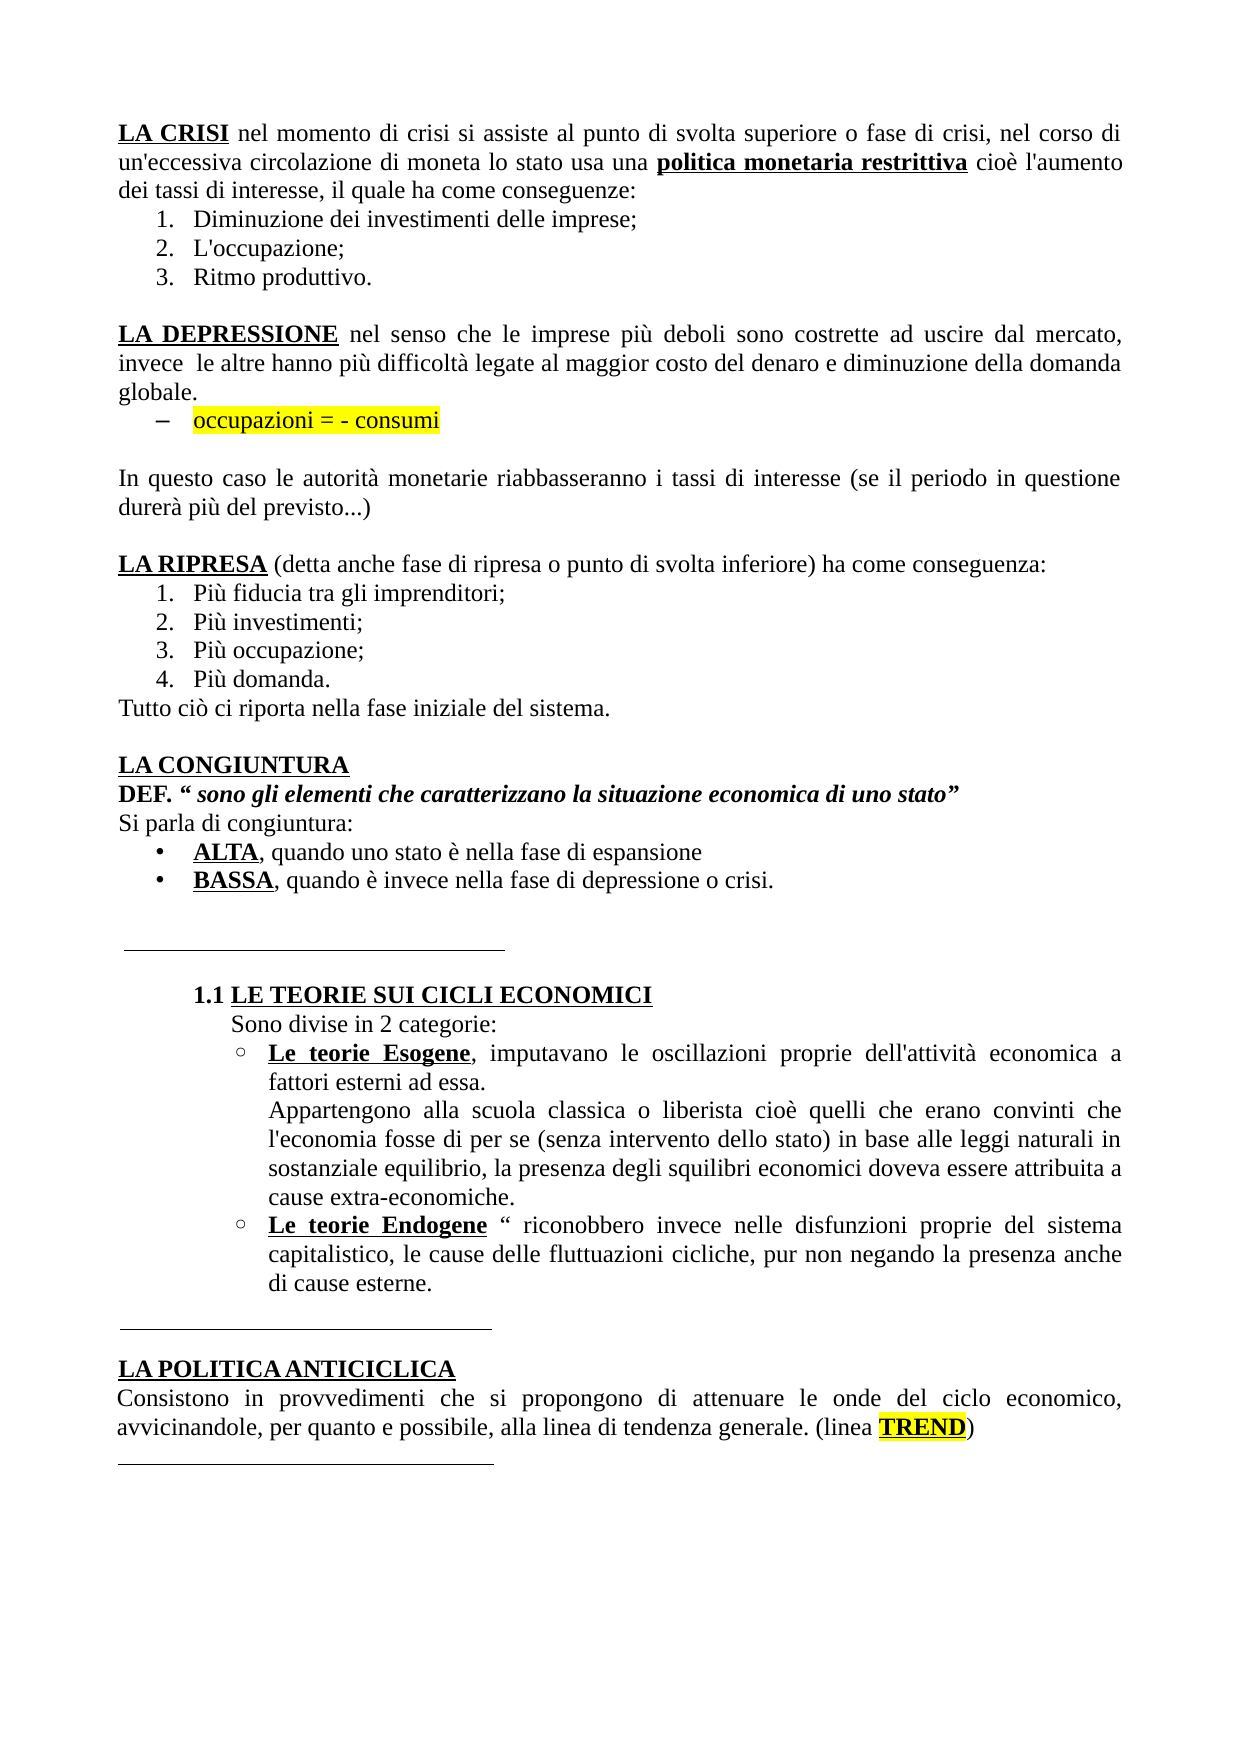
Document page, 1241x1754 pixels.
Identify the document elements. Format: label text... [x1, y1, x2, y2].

list L'occupazione; [156, 233, 1123, 262]
text In questo caso le autorità monetarie riabbasseranno i tassi di interesse (se il periodo in questione durerà più del previsto...) [118, 463, 1123, 521]
text LA DEPRESSIONE nel senso che le imprese più deboli sono costrette ad uscire dal mercato, invece le altre hanno più difficoltà legate al maggior costo del denaro e diminuzione della domanda globale. [118, 319, 1123, 406]
text LA CONGIUNTURA [118, 751, 1123, 779]
list LE TEORIE SUI CICLI ECONOMICI [193, 981, 1123, 1009]
text Si parla di congiuntura: [118, 808, 1123, 837]
list Più investimenti; [156, 607, 1123, 636]
list Appartengono alla scuola classica o liberista cioè quelli che erano convinti che l'economia fosse di per se (senza intervento dello stato) in base alle leggi naturali in sostanziale equilibrio, la presenza degli squilibri economici doveva essere attribuita a cause extra-economiche. [231, 1096, 1123, 1211]
list Più fiducia tra gli imprenditori; [156, 578, 1123, 607]
list Diminuzione dei investimenti delle imprese; [156, 204, 1123, 233]
text DEF. “ sono gli elementi che caratterizzano la situazione economica di uno stato” [118, 779, 1123, 808]
list BASSA, quando è invece nella fase di depressione o crisi. [156, 866, 1123, 894]
list Sono divise in 2 categorie: [193, 1009, 1123, 1038]
list Le teorie Esogene, imputavano le oscillazioni proprie dell'attività economica a fattori esterni ad essa. [231, 1038, 1123, 1096]
text LA CRISI nel momento di crisi si assiste al punto di svolta superiore o fase di crisi, nel corso di un'eccessiva circolazione di moneta lo stato usa una politica monetaria restrittiva cioè l'aumento dei tassi di interesse, il quale ha come conseguenze: [118, 118, 1123, 204]
text Consistono in provvedimenti che si propongono di attenuare le onde del ciclo economico, avvicinandole, per quanto e possibile, alla linea di tendenza generale. (linea TREND) [117, 1383, 1123, 1441]
list Ritmo produttivo. [156, 262, 1123, 291]
list ALTA, quando uno stato è nella fase di espansione [156, 837, 1123, 866]
text Tutto ciò ci riporta nella fase iniziale del sistema. [118, 693, 1123, 722]
list Più domanda. [156, 664, 1123, 693]
list Più occupazione; [156, 636, 1123, 664]
text LA RIPRESA (detta anche fase di ripresa o punto di svolta inferiore) ha come conseguenza: [118, 549, 1123, 578]
text LA POLITICA ANTICICLICA [118, 1354, 1123, 1383]
list Le teorie Endogene “ riconobbero invece nelle disfunzioni proprie del sistema capitalistico, le cause delle fluttuazioni cicliche, pur non negando la presenza anche di cause esterne. [231, 1211, 1123, 1297]
list occupazioni = - consumi [156, 406, 1123, 434]
